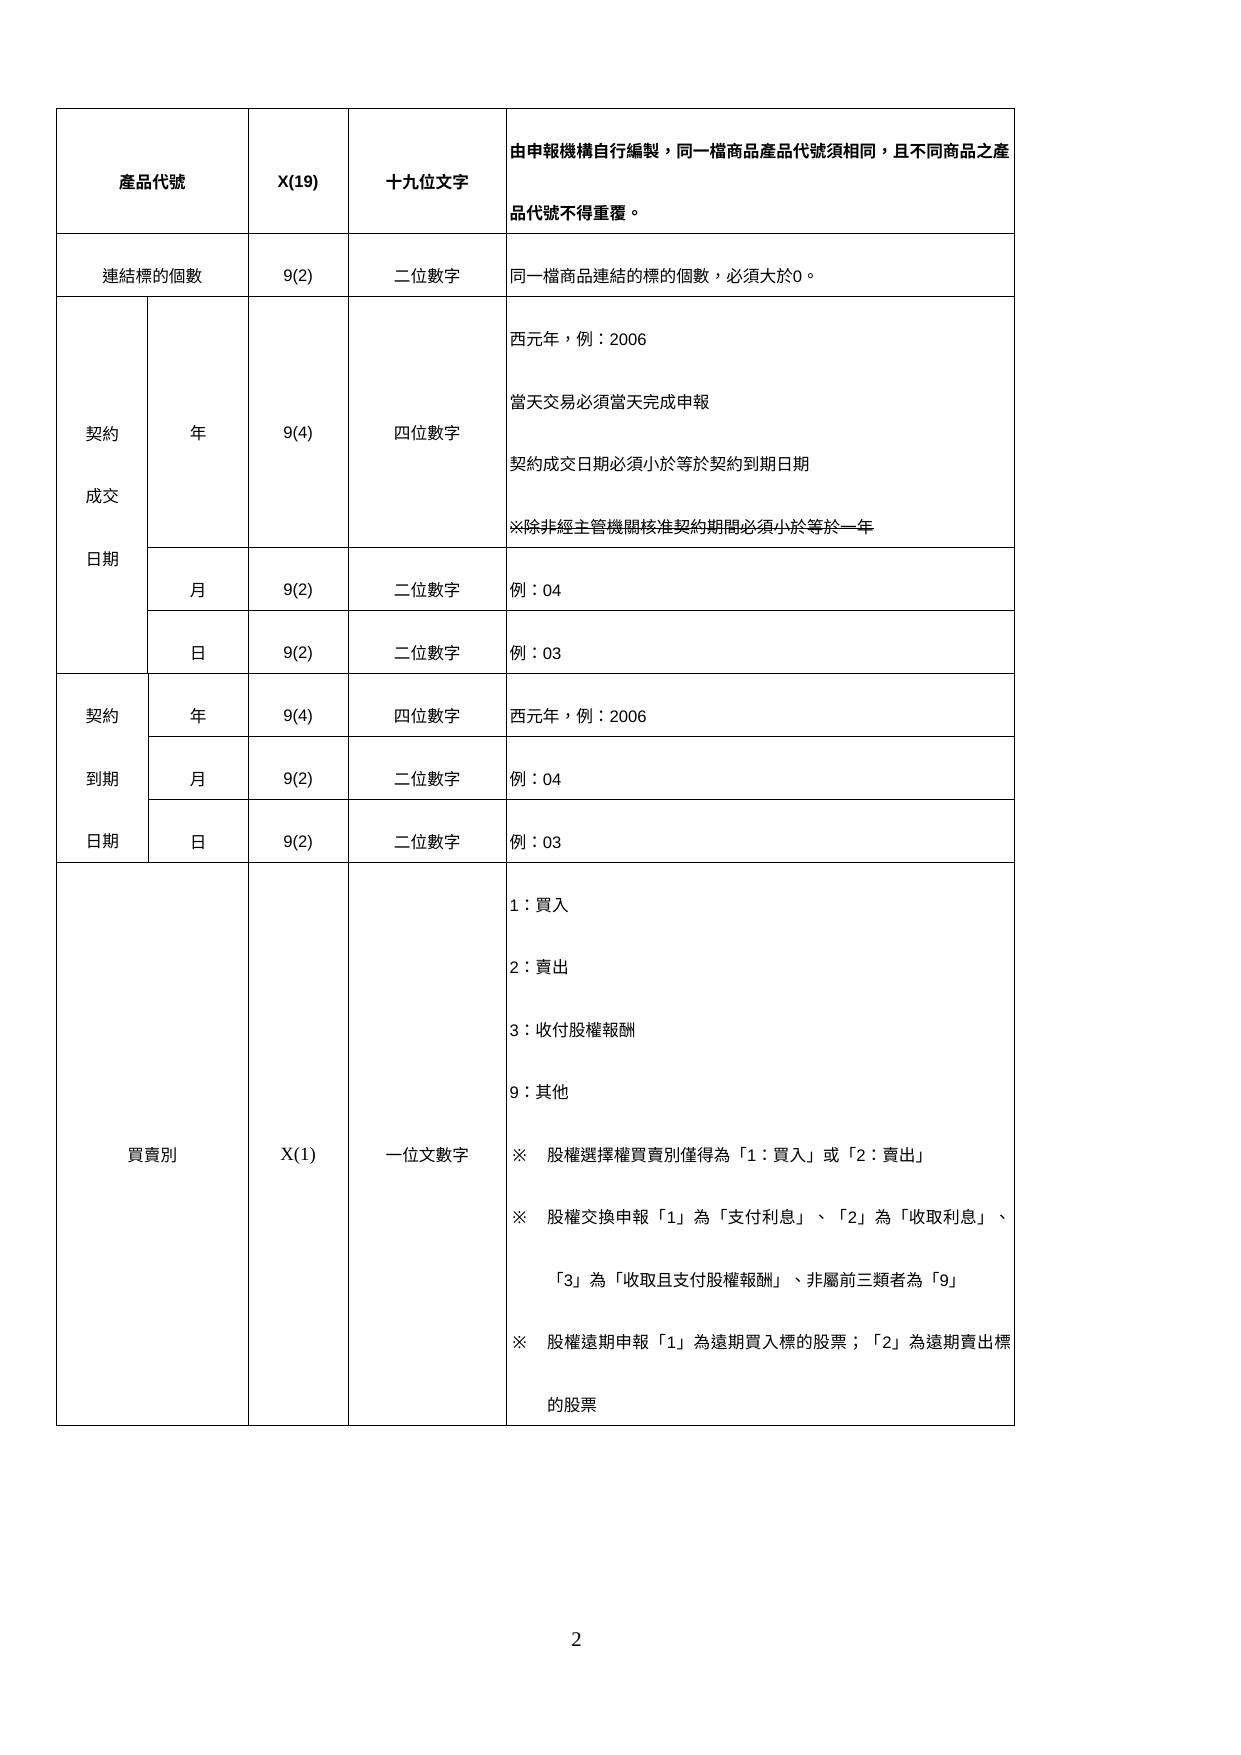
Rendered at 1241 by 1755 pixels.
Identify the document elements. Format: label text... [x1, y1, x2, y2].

table_cell 1：買入 2：賣出 3：收付股權報酬 9：其他 股權選擇權買賣別僅得為「1：買入」或「2：賣出」 股權交換申報「1」為「支付利息」、「2」為「收取利息」、「3」為「收取且支付股權報酬」、非屬前三類者為「9」 股權遠期申報「1」為遠期買入標的股票；「2」為遠期賣出標的股票 [507, 863, 1014, 1425]
table_cell 買賣別 [57, 863, 248, 1425]
table_cell 西元年，例：2006 [507, 674, 1014, 736]
table_cell 由申報機構自行編製，同一檔商品產品代號須相同，且不同商品之產品代號不得重覆。 [507, 109, 1014, 233]
table_cell 契約 到期 日期 [57, 674, 148, 862]
table_cell 例：03 [507, 611, 1014, 673]
table_cell 十九位文字 [349, 109, 506, 233]
table_cell 日 [149, 800, 248, 862]
table_cell 西元年，例：2006 當天交易必須當天完成申報 契約成交日期必須小於等於契約到期日期 ※除非經主管機關核准契約期間必須小於等於一年 [507, 297, 1014, 547]
table_cell 月 [148, 548, 248, 610]
table_cell 契約 成交 日期 [57, 297, 147, 673]
table_cell 年 [149, 674, 248, 736]
table_cell 9(2) [249, 611, 348, 673]
table_cell X(1) [249, 863, 348, 1425]
table_cell 例：04 [507, 548, 1014, 610]
table_cell 二位數字 [349, 234, 506, 296]
table_cell 二位數字 [349, 548, 506, 610]
table_cell 二位數字 [349, 737, 506, 799]
table_cell 產品代號 [57, 109, 248, 233]
table_cell 例：04 [507, 737, 1014, 799]
table_cell 二位數字 [349, 611, 506, 673]
table_cell 9(4) [249, 674, 348, 736]
table_cell 四位數字 [349, 297, 506, 547]
table_cell 例：03 [507, 800, 1014, 862]
table_cell X(19) [249, 109, 348, 233]
table_cell 連結標的個數 [57, 234, 248, 296]
table_cell 9(2) [249, 548, 348, 610]
table_cell 月 [149, 737, 248, 799]
table_cell 9(2) [249, 234, 348, 296]
table_cell 四位數字 [349, 674, 506, 736]
table_cell 日 [148, 611, 248, 673]
table_cell 年 [148, 297, 248, 547]
table_cell 9(4) [249, 297, 348, 547]
table_cell 同一檔商品連結的標的個數，必須大於0。 [507, 234, 1014, 296]
table_cell 一位文數字 [349, 863, 506, 1425]
table_cell 9(2) [249, 800, 348, 862]
table_cell 9(2) [249, 737, 348, 799]
table_cell 二位數字 [349, 800, 506, 862]
